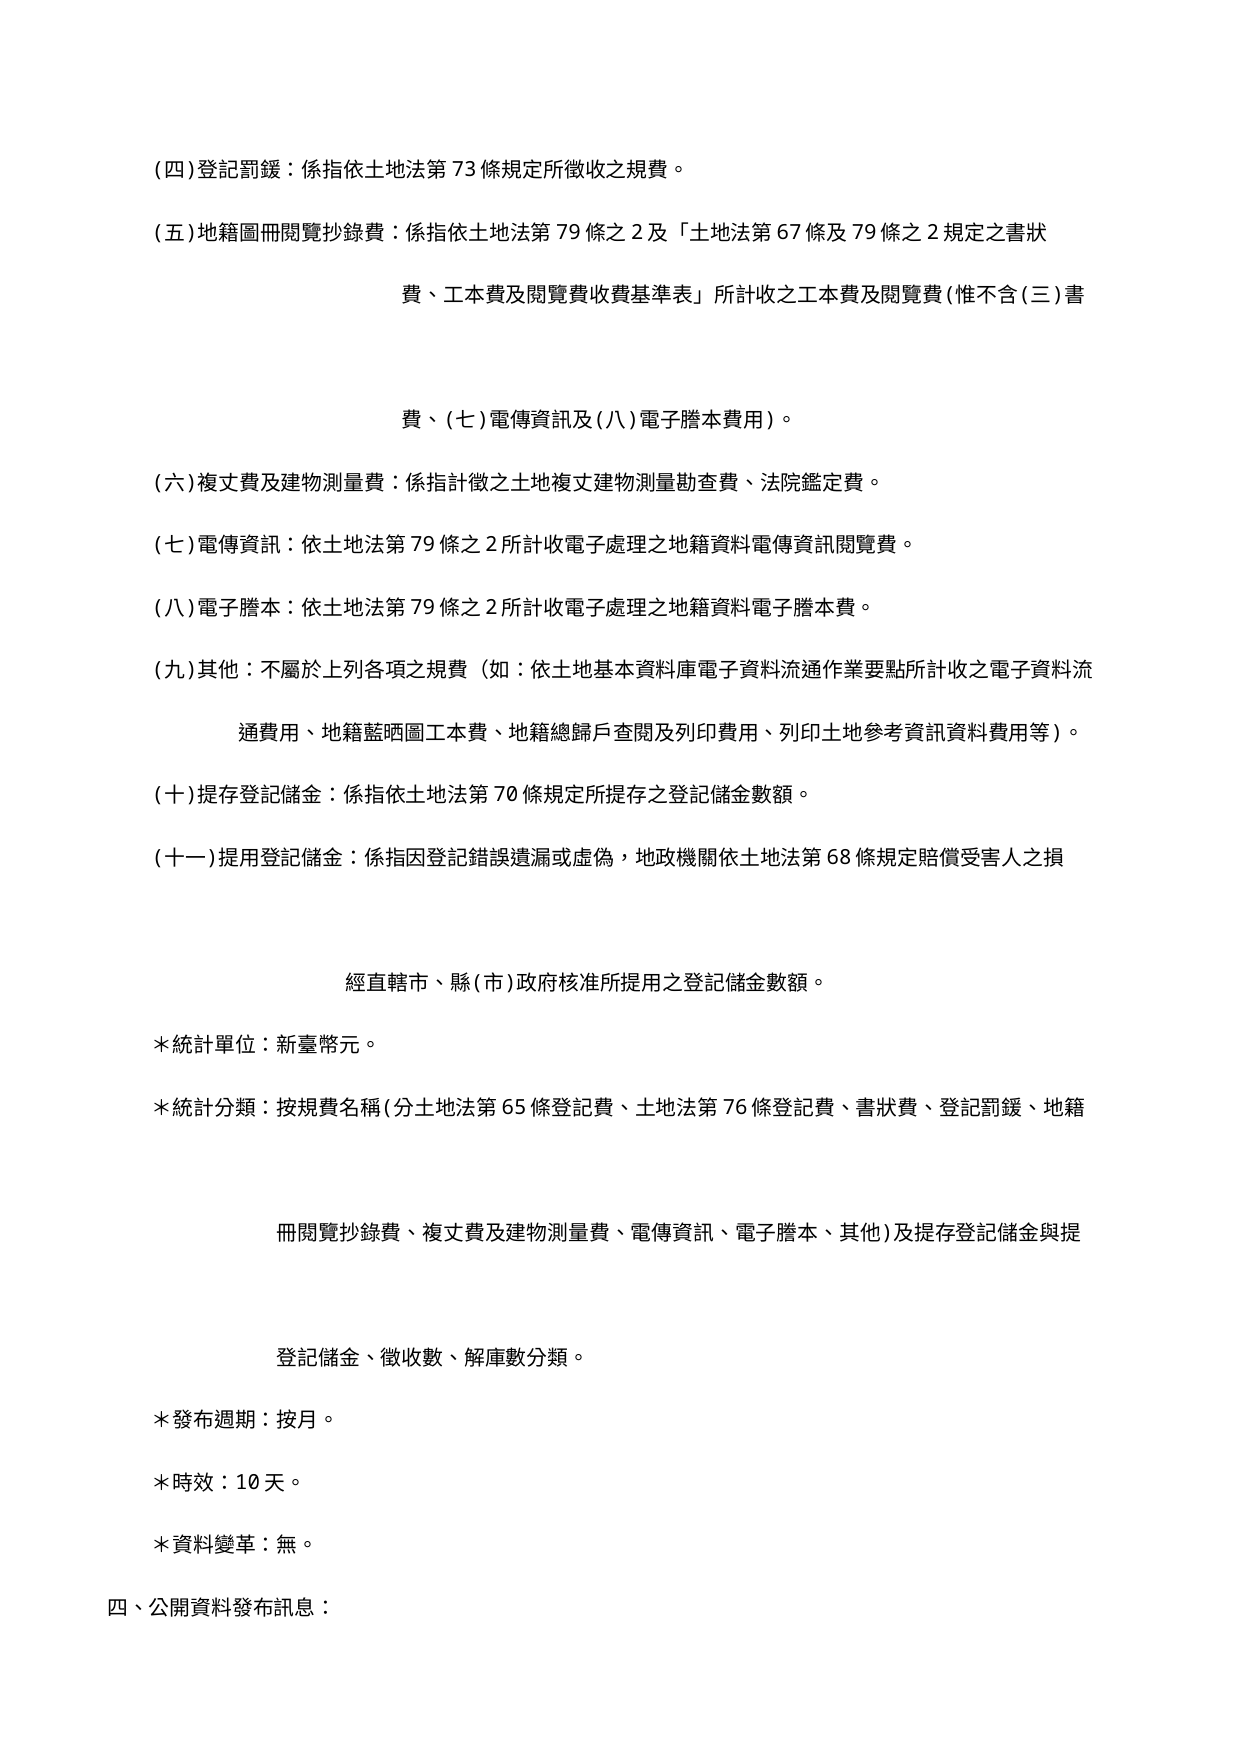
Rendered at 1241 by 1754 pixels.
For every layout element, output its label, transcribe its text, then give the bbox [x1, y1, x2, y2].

table_cell [107, 1002, 151, 1564]
table_cell (一)土地法第65條登記費：係指土地總登記（第一次登記）之登記費。 (二)土地法第76條登記費：係指土地權利變更登記之登記費。 (三)書狀費：係指土地法第77條因土地權利變更登記所計收之土地權利書狀費及同法第79條之2第1 項因換發或補給權利書狀所計收之工本費。 (四)登記罰鍰：係指依土地法第73條規定所徵收之規費。 (五)地籍圖冊閱覽抄錄費：係指依土地法第79條之2及「土地法第67條及79條之2規定之書狀 費、工本費及閱覽費收費基準表」所計收之工本費及閱覽費(惟不含(三)書狀 費、(七)電傳資訊及(八)電子謄本費用)。 (六)複丈費及建物測量費：係指計徵之土地複丈建物測量勘查費、法院鑑定費。 (七)電傳資訊：依土地法第79條之2所計收電子處理之地籍資料電傳資訊閱覽費。 (八)電子謄本：依土地法第79條之2所計收電子處理之地籍資料電子謄本費。 (九)其他：不屬於上列各項之規費（如：依土地基本資料庫電子資料流通作業要點所計收之電子資料流 通費用、地籍藍晒圖工本費、地籍總歸戶查閱及列印費用、列印土地參考資訊資料費用等)。 (十)提存登記儲金：係指依土地法第70條規定所提存之登記儲金數額。 (十一)提用登記儲金：係指因登記錯誤遺漏或虛偽，地政機關依土地法第68條規定賠償受害人之損失， 經直轄市、縣(市)政府核准所提用之登記儲金數額。 [151, 127, 1111, 1002]
table_cell [107, 127, 151, 1002]
table_cell 四、公開資料發布訊息： [107, 1565, 1111, 1627]
table_cell ＊統計單位：新臺幣元。 ＊統計分類：按規費名稱(分土地法第65條登記費、土地法第76條登記費、書狀費、登記罰鍰、地籍圖 冊閱覽抄錄費、複丈費及建物測量費、電傳資訊、電子謄本、其他)及提存登記儲金與提用 登記儲金、徵收數、解庫數分類。 ＊發布週期：按月。 ＊時效：10天。 ＊資料變革：無。 [151, 1002, 1111, 1564]
